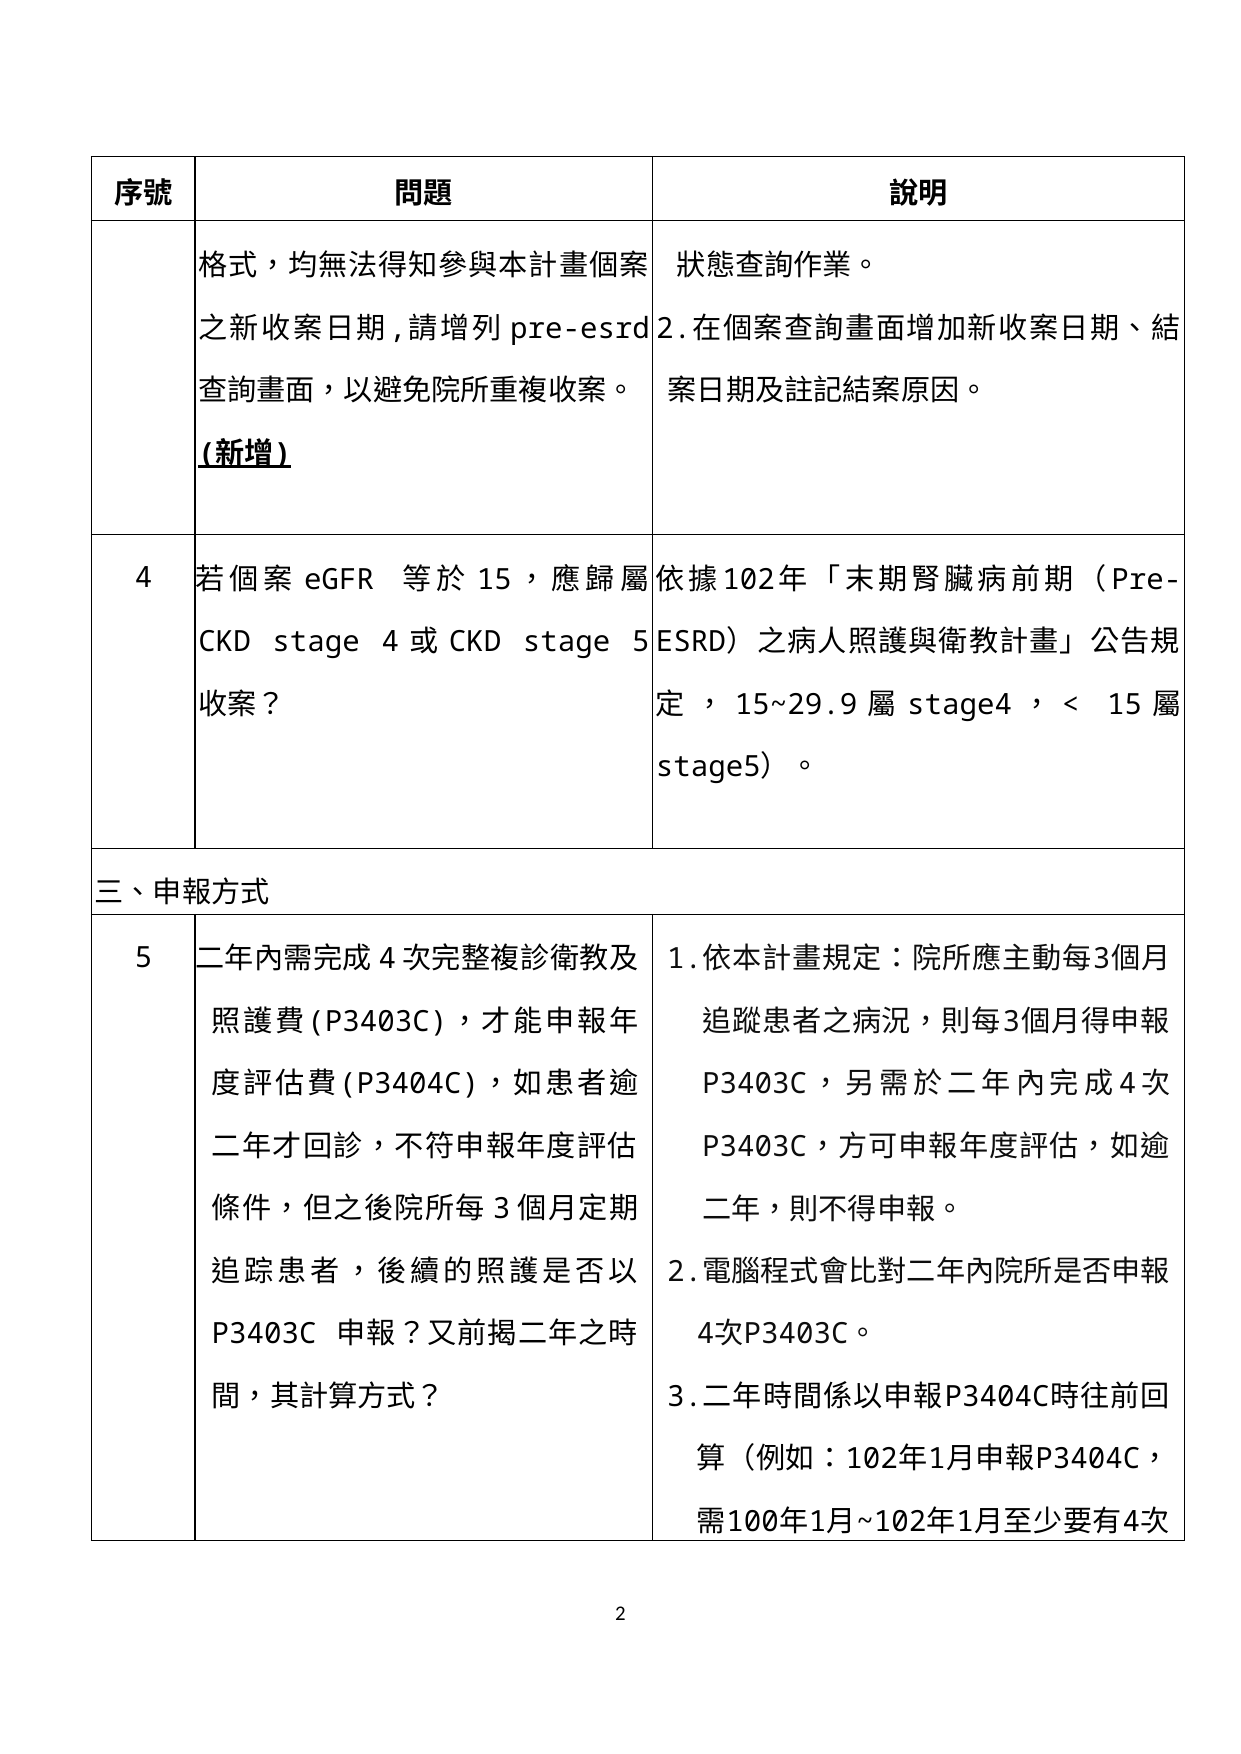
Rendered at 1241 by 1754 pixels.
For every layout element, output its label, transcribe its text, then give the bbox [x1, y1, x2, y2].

table_cell 若個案eGFR 等於15，應歸屬CKD stage 4或CKD stage 5收案？ [196, 535, 652, 847]
table_header 二年內需完成4次完整複診衛教及照護費(P3403C)，才能申報年度評估費(P3404C)，如患者逾二年才回診，不符申報年度評估條件，但之後院所每3個月定期追踪患者，後續的照護是否以P3403C 申報？又前揭二年之時間，其計算方式？ [198, 915, 650, 1415]
table_cell [196, 915, 652, 1540]
table_header 1.依本計畫規定：院所應主動每3個月追蹤患者之病況，則每3個月得申報P3403C，另需於二年內完成4次P3403C，方可申報年度評估，如逾二年，則不得申報。 2.電腦程式會比對二年內院所是否申報4次P3403C。 3.二年時間係以申報P3404C時往前回算（例如：102年1月申報P3404C，需100年1月~102年1月至少要有4次 [656, 915, 1181, 1540]
table_cell 4 [92, 535, 194, 847]
table_cell 依據102年「末期腎臟病前期（Pre-ESRD）之病人照護與衛教計畫」公告規定，15~29.9屬stage4，< 15屬stage5）。 [653, 535, 1184, 847]
table_cell 狀態查詢作業。 2.在個案查詢畫面增加新收案日期、結案日期及註記結案原因。 [653, 221, 1184, 534]
table_header 說明 [653, 157, 1184, 220]
table_cell 格式，均無法得知參與本計畫個案之新收案日期,請增列pre-esrd查詢畫面，以避免院所重複收案。 (新增) [196, 221, 652, 534]
table_header 問題 [196, 157, 652, 220]
table_cell 5 [92, 915, 194, 1540]
table_cell [92, 221, 194, 534]
table_header 序號 [92, 157, 194, 220]
table_cell 三、申報方式 [92, 849, 1184, 914]
